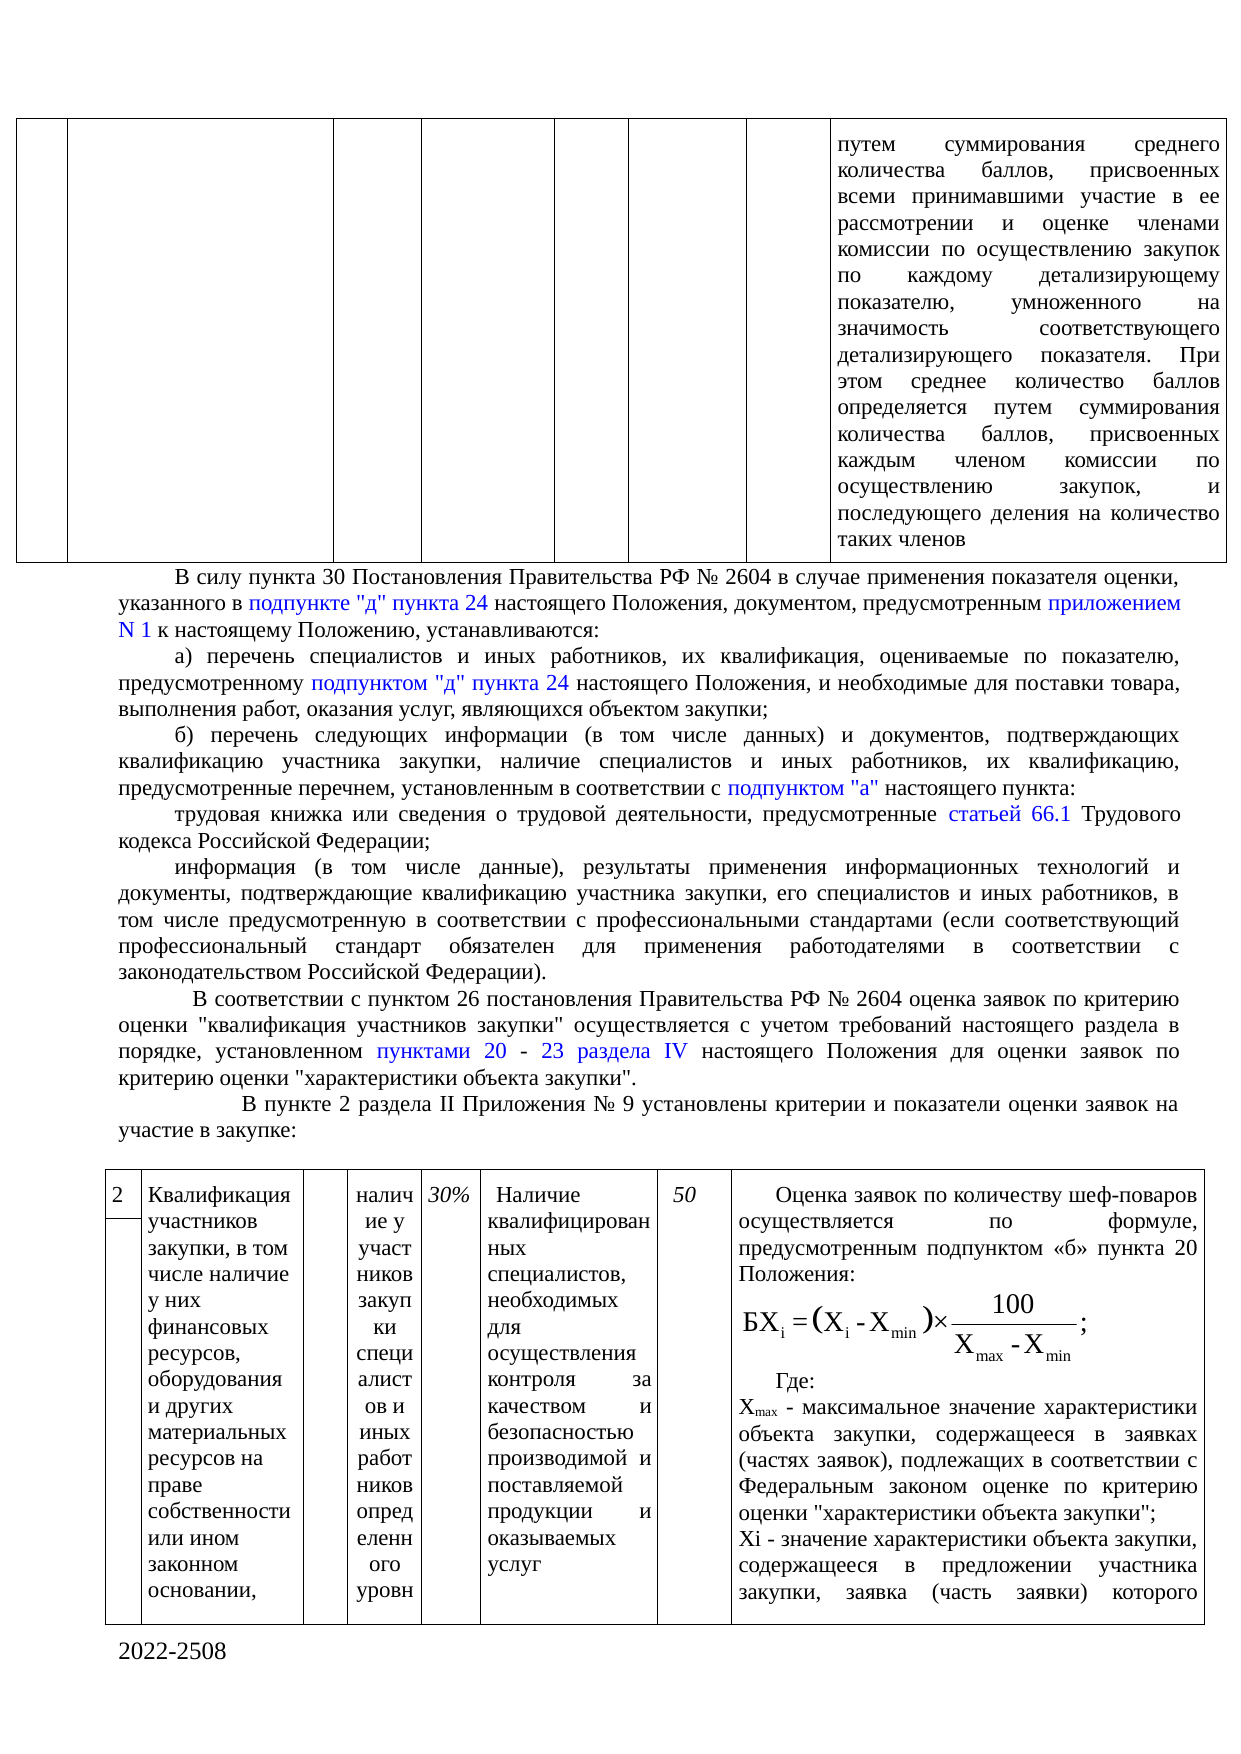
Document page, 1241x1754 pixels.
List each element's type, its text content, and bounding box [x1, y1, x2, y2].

table_cell [106, 1219, 141, 1623]
text В пункте 2 раздела II Приложения № 9 установлены критерии и показатели оценки заявок на участие в закупке: [118, 1090, 1181, 1143]
text В силу пункта 30 Постановления Правительства РФ № 2604 в случае применения показателя оценки, указанного в подпункте "д" пункта 24 настоящего Положения, документом, предусмотренным приложением N 1 к настоящему Положению, устанавливаются: [118, 563, 1181, 642]
table_header 2 [106, 1170, 141, 1218]
text б) перечень следующих информации (в том числе данных) и документов, подтверждающих квалификацию участника закупки, наличие специалистов и иных работников, их квалификацию, предусмотренные перечнем, установленным в соответствии с подпунктом "а" настоящего пункта: [118, 721, 1181, 800]
table_header 30% [422, 1170, 480, 1623]
table_header 50 [658, 1170, 731, 1623]
table_header Наличие квалифицированных специалистов, необходимых для осуществления контроля за качеством и безопасностью производимой и поставляемой продукции и оказываемых услуг [481, 1170, 657, 1623]
table_header [629, 119, 746, 562]
text трудовая книжка или сведения о трудовой деятельности, предусмотренные статьей 66.1 Трудового кодекса Российской Федерации; [118, 800, 1181, 853]
table_header [422, 119, 554, 562]
table_header [334, 119, 421, 562]
text а) перечень специалистов и иных работников, их квалификация, оцениваемые по показателю, предусмотренному подпунктом "д" пункта 24 настоящего Положения, и необходимые для поставки товара, выполнения работ, оказания услуг, являющихся объектом закупки; [118, 642, 1181, 721]
text информация (в том числе данные), результаты применения информационных технологий и документы, подтверждающие квалификацию участника закупки, его специалистов и иных работников, в том числе предусмотренную в соответствии с профессиональными стандартами (если соответствующий профессиональный стандарт обязателен для применения работодателями в соответствии с законодательством Российской Федерации). [118, 853, 1181, 985]
table_header [17, 119, 67, 562]
table_header [304, 1170, 347, 1623]
table_header Квалификация участников закупки, в том числе наличие у них финансовых ресурсов, оборудования и других материальных ресурсов на праве собственности или ином законном основании, опыта работы, связанного с предметом контракта, и деловой репутации, специалистов и иных работников определенного уровня квалификации [142, 1170, 303, 1623]
table_header Оценка заявок по количеству шеф-поваров осуществляется по формуле, предусмотренным подпунктом «б» пункта 20 Положения: Где: Хmax - максимальное значение характеристики объекта закупки, содержащееся в заявках (частях заявок), подлежащих в соответствии с Федеральным законом оценке по критерию оценки "характеристики объекта закупки"; Хi - значение характеристики объекта закупки, содержащееся в предложении участника закупки, заявка (часть заявки) которого подлежит в соответствии с Федеральным законом оценке по критерию оценки "характеристики объекта закупки"; Хmin - минимальное значение характеристики объекта закупки, содержащееся в заявках (частях заявок), подлежащих в соответствии с Федеральным законом оценке по критерию оценки "характеристики объекта закупки". Оценка заявки (части заявки) по показателю оценки определяется путем суммирования среднего количества баллов, присвоенных всеми принимавшими участие в ее рассмотрении и оценке членами комиссии по осуществлению закупок по каждому детализирующему показателю, умноженного на значимость соответствующего детализирующего показателя. При этом среднее количество баллов определяется путем суммирования количества баллов, присвоенных каждым членом комиссии по осуществлению закупок, и последующего деления на количество таких членов. [732, 1170, 1204, 1623]
text В соответствии с пунктом 26 постановления Правительства РФ № 2604 оценка заявок по критерию оценки "квалификация участников закупки" осуществляется с учетом требований настоящего раздела в порядке, установленном пунктами 20 - 23 раздела IV настоящего Положения для оценки заявок по критерию оценки "характеристики объекта закупки". [118, 985, 1181, 1090]
table_header наличие у участников закупки специалистов и иных работников определенного уровня квалификации [348, 1170, 421, 1623]
table_header Оценка заявок осуществляется по формуле предусмотренным подпунктом «б» пункта 20 Положения: где: Хmax - максимальное значение характеристики объекта закупки, содержащееся в заявках (частях заявок), подлежащих в соответствии с Федеральным законом оценке по критерию оценки "характеристики объекта закупки"; Хi - значение характеристики объекта закупки, содержащееся в предложении участника закупки, заявка (часть заявки) которого подлежит в соответствии с Федеральным законом оценке по критерию оценки "характеристики объекта закупки"; Хmin - минимальное значение характеристики объекта закупки, содержащееся в заявках (частях заявок), подлежащих в соответствии с Федеральным законом оценке по критерию оценки "характеристики объекта закупки"; Оценка заявки (части заявки) по показателю оценки определяется путем суммирования среднего количества баллов, присвоенных всеми принимавшими участие в ее рассмотрении и оценке членами комиссии по осуществлению закупок по каждому детализирующему показателю, умноженного на значимость соответствующего детализирующего показателя. При этом среднее количество баллов определяется путем суммирования количества баллов, присвоенных каждым членом комиссии по осуществлению закупок, и последующего деления на количество таких членов [831, 119, 1226, 562]
table_header [747, 119, 830, 562]
table_header [555, 119, 628, 562]
table_header [68, 119, 333, 562]
